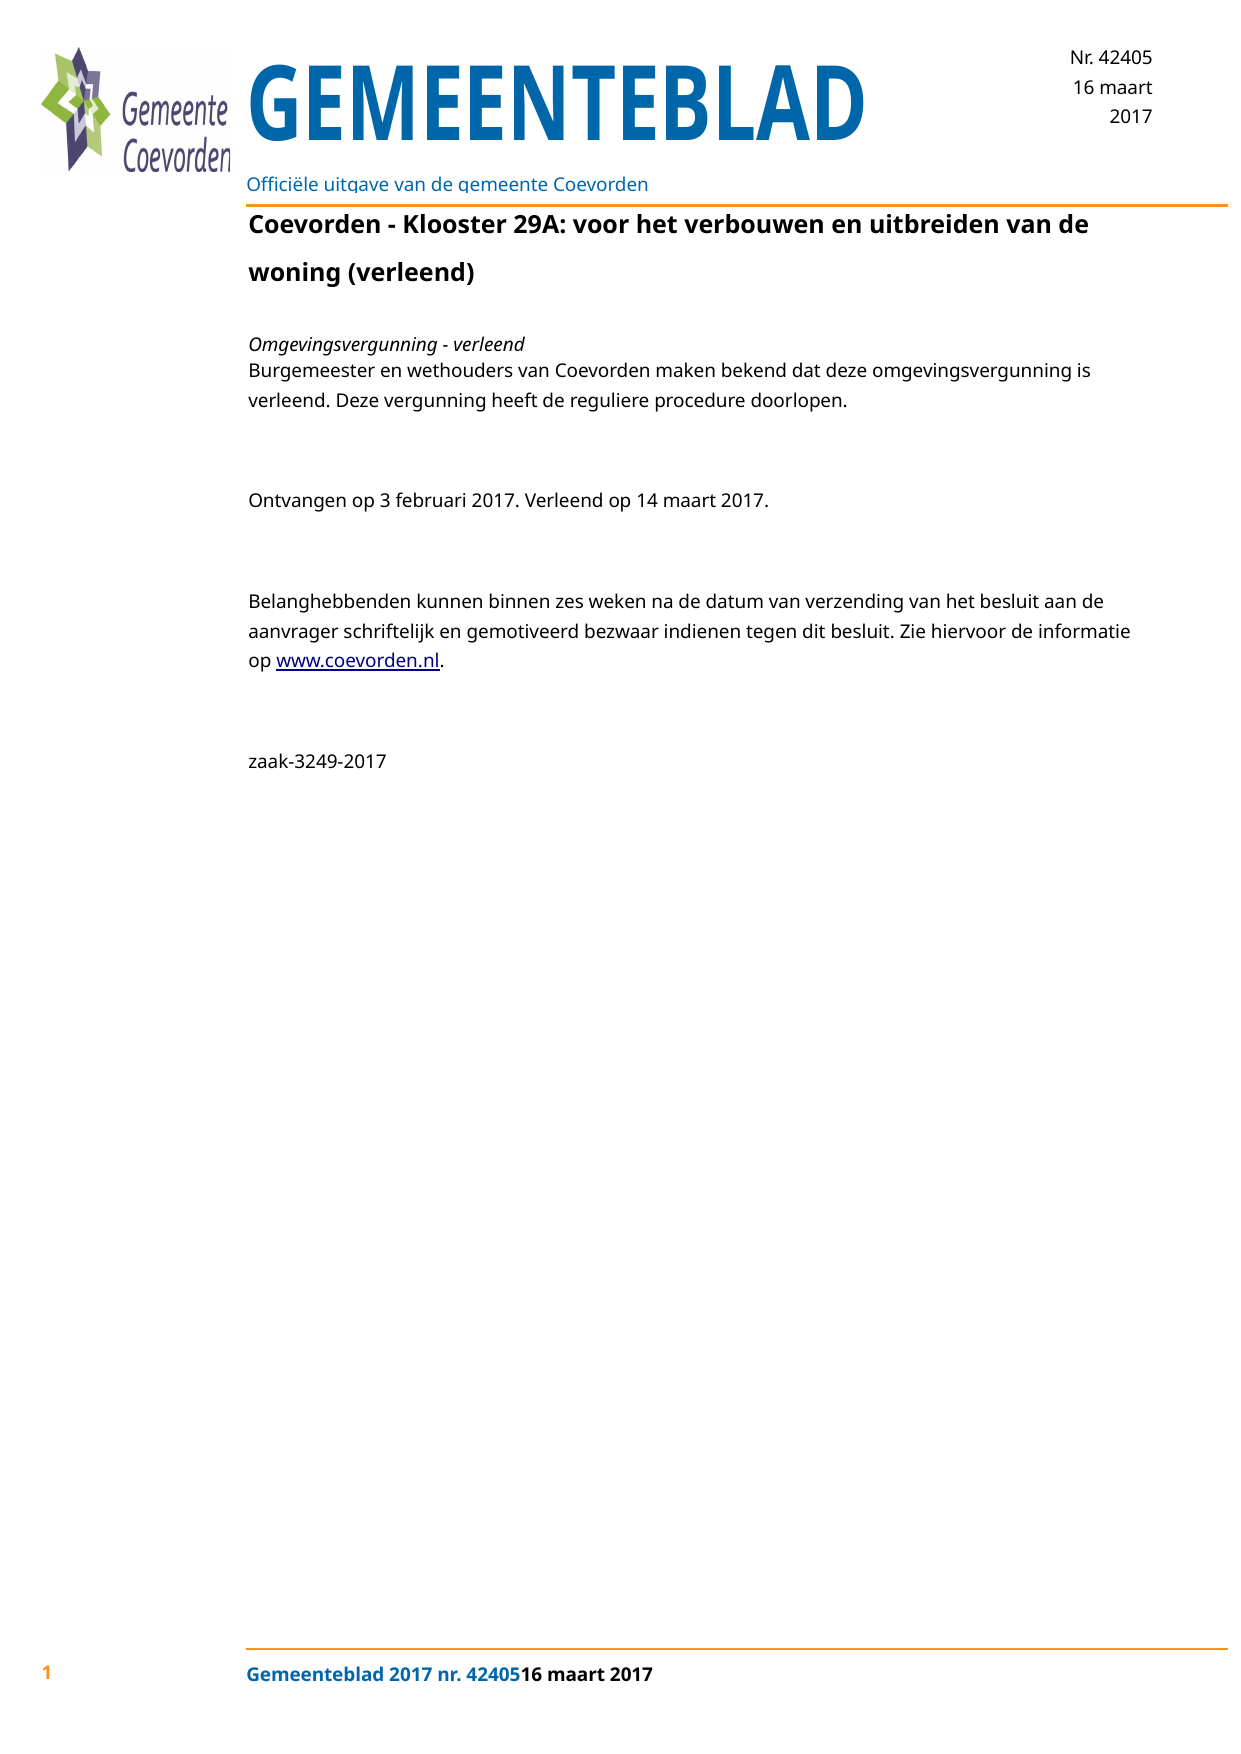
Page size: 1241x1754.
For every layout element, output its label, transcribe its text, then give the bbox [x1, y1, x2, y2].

picture [41, 47, 231, 172]
text Coevorden - Klooster 29A: voor het verbouwen en uitbreiden van de woning (verleend) [248, 207, 1152, 288]
text Omgevingsvergunning - verleend [248, 331, 1152, 357]
text Burgemeester en wethouders van Coevorden maken bekend dat deze omgevingsvergunning is verleend. Deze vergunning heeft de reguliere procedure doorlopen. [248, 357, 1152, 412]
text Ontvangen op 3 februari 2017. Verleend op 14 maart 2017. [248, 488, 1152, 513]
text Belanghebbenden kunnen binnen zes weken na de datum van verzending van het besluit aan de aanvrager schriftelijk en gemotiveerd bezwaar indienen tegen dit besluit. Zie hiervoor de informatie op www.coevorden.nl. [248, 588, 1152, 673]
text zaak-3249-2017 [248, 748, 1152, 774]
